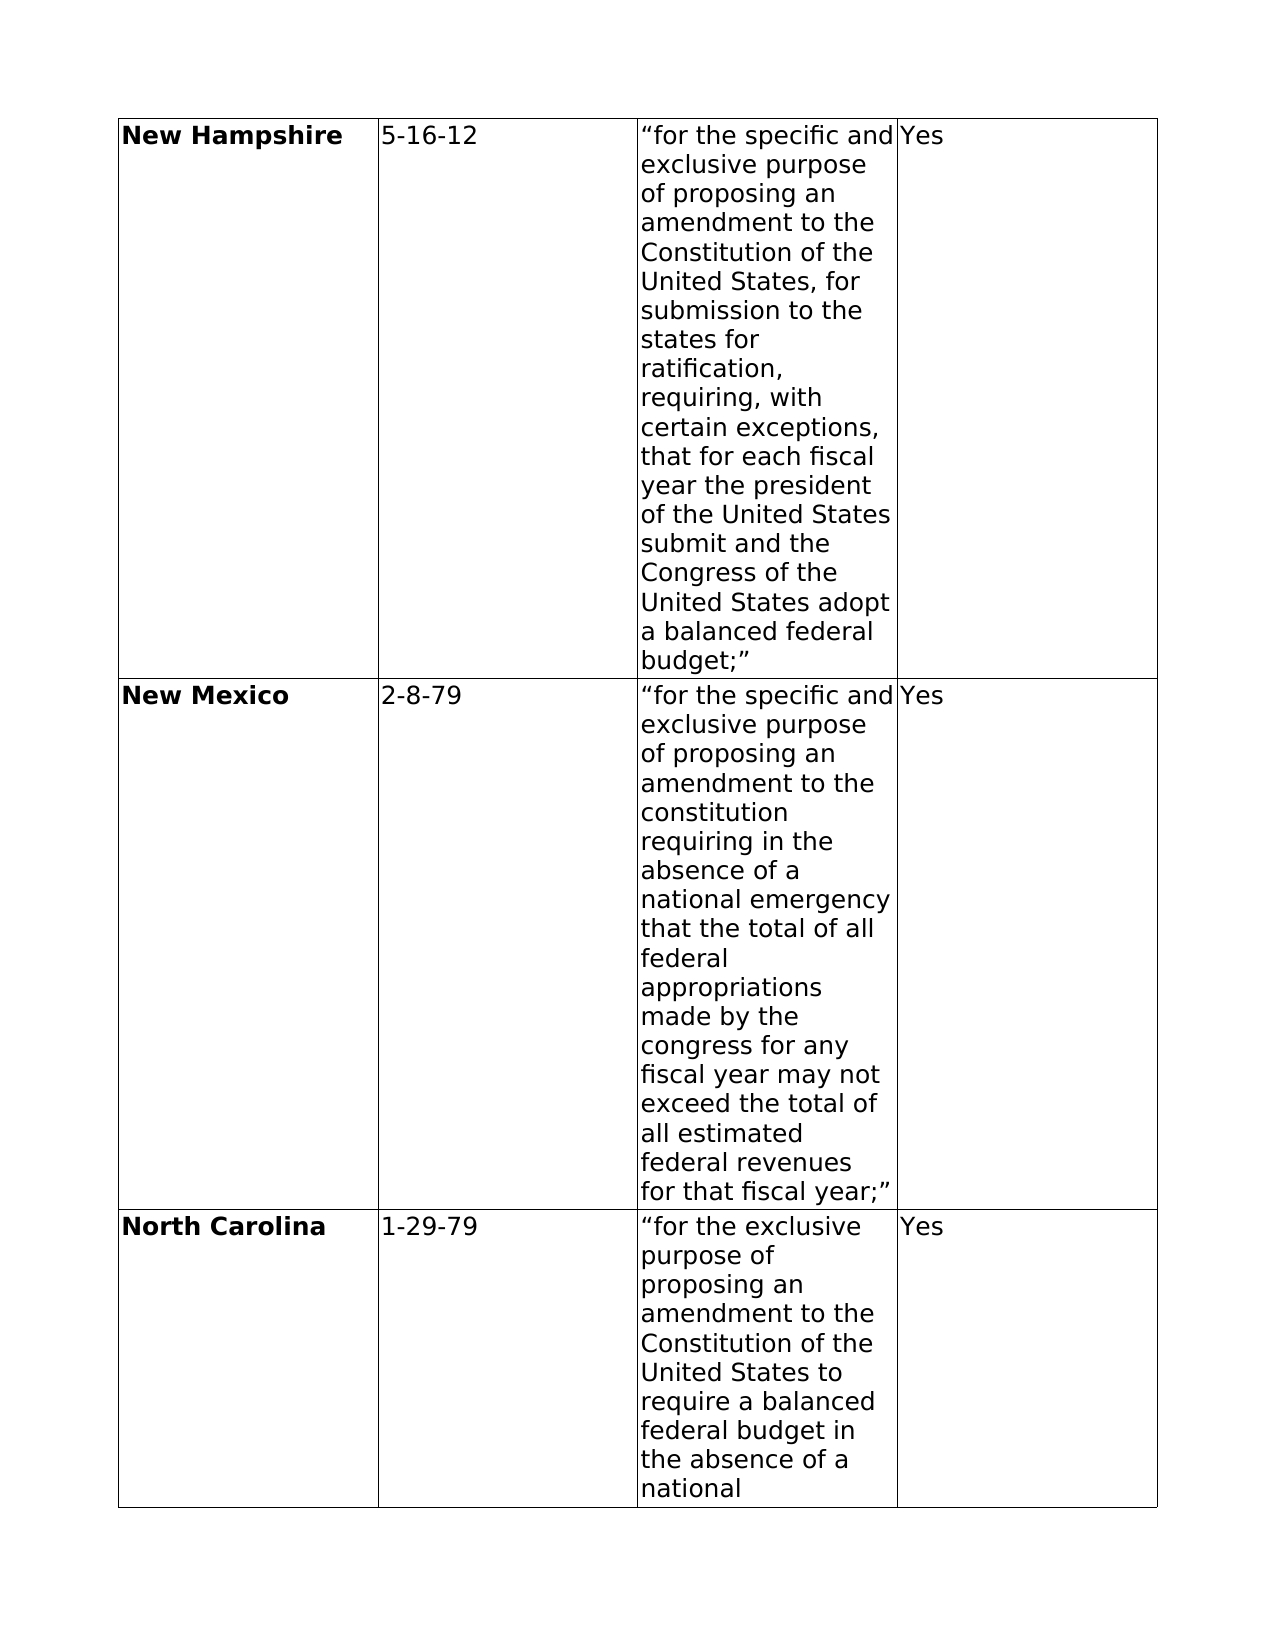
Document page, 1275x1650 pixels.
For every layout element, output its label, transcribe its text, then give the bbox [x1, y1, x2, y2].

table_cell Yes [898, 1210, 1157, 1507]
table_cell New Hampshire [119, 119, 378, 678]
table_cell “for the exclusive purpose of proposing an amendment to the Constitution of the United States to require a balanced federal budget in the absence of a national [638, 1210, 897, 1507]
table_cell 5-16-12 [379, 119, 637, 678]
table_cell New Mexico [119, 679, 378, 1209]
table_cell 2-8-79 [379, 679, 637, 1209]
table_cell “for the specific and exclusive purpose of proposing an amendment to the Constitution of the United States, for submission to the states for ratification, requiring, with certain exceptions, that for each fiscal year the president of the United States submit and the Congress of the United States adopt a balanced federal budget;” [638, 119, 897, 678]
table_cell 1-29-79 [379, 1210, 637, 1507]
table_cell Yes [898, 679, 1157, 1209]
table_cell Yes [898, 119, 1157, 678]
table_cell “for the specific and exclusive purpose of proposing an amendment to the constitution requiring in the absence of a national emergency that the total of all federal appropriations made by the congress for any fiscal year may not exceed the total of all estimated federal revenues for that fiscal year;” [638, 679, 897, 1209]
table_cell North Carolina [119, 1210, 378, 1507]
